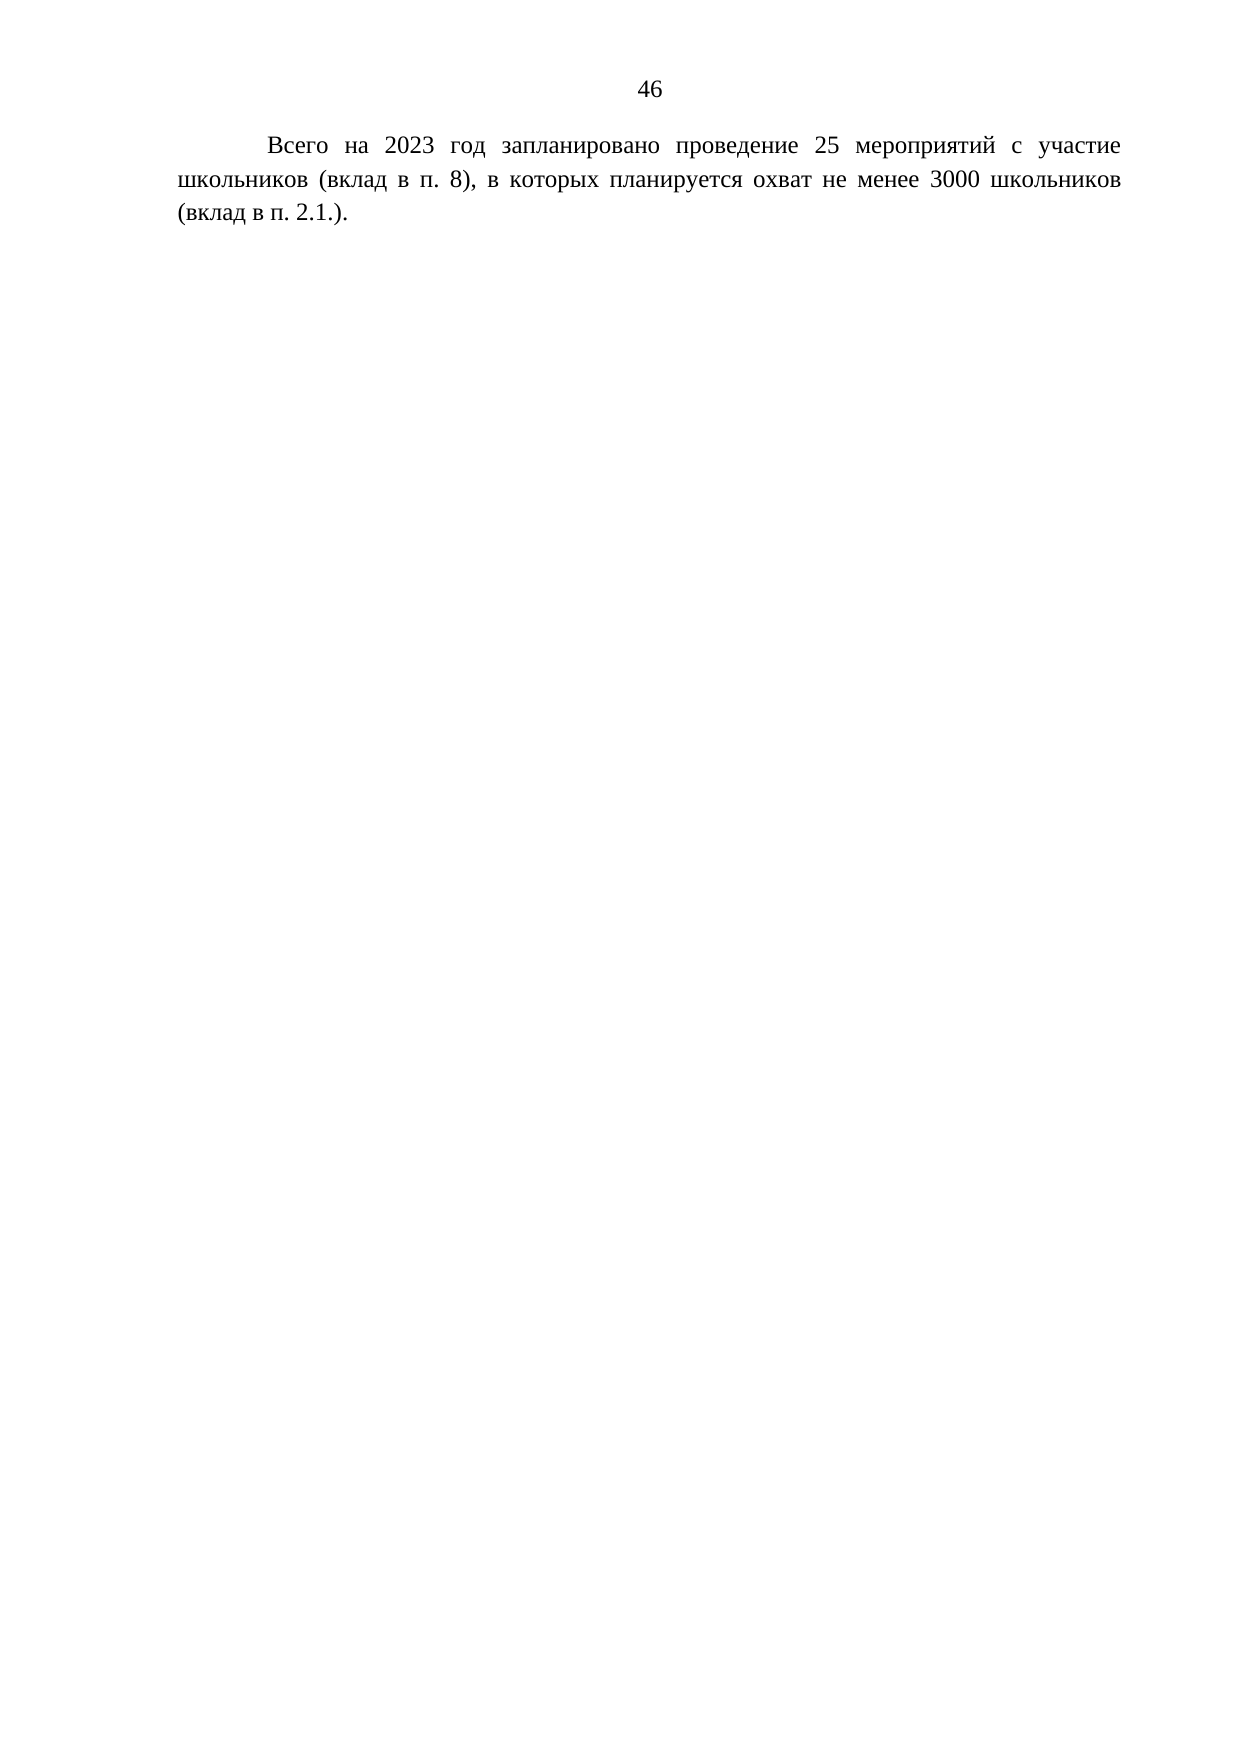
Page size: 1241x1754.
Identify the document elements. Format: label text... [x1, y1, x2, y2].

text Всего на 2023 год запланировано проведение 25 мероприятий с участие школьников (вклад в п. 8), в которых планируется охват не менее 3000 школьников (вклад в п. 2.1.). [177, 131, 1122, 225]
